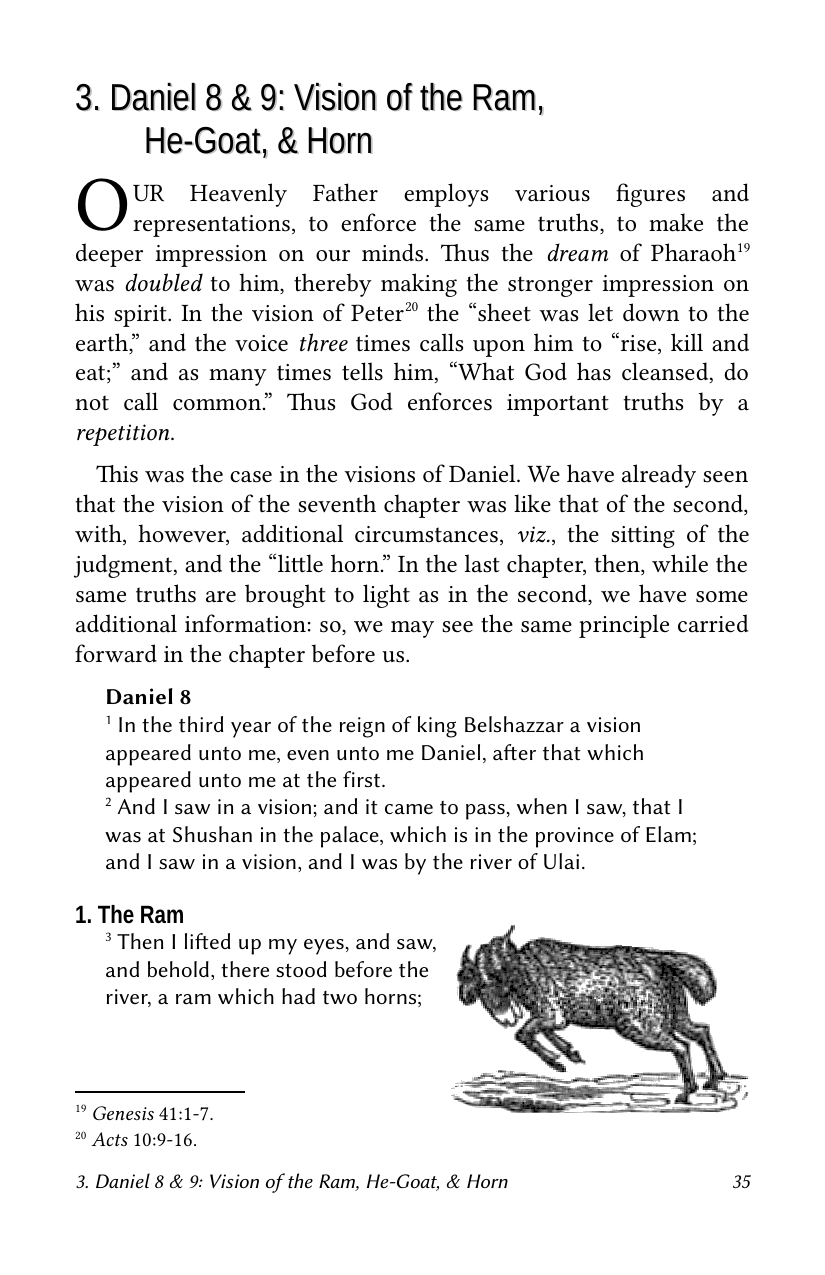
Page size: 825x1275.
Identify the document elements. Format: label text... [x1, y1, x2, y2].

title Daniel 8 & 9: Vision of the Ram, He-Goat, & Horn [75, 75, 750, 161]
text OUR Heavenly Father employs various figures and representations, to enforce the same truths, to make the deeper impression on our minds. Thus the dream of Pharaoh was doubled to him, thereby making the stronger impression on his spirit. In the vision of Peter the “sheet was let down to the earth,” and the voice three times calls upon him to “rise, kill and eat;” and as many times tells him, “What God has cleansed, do not call common.” Thus God enforces important truths by a repetition. [75, 179, 750, 447]
text Genesis 41:1-7. [75, 1101, 750, 1125]
text Acts 10:9-16. [75, 1128, 750, 1152]
text 3 Then I lifted up my eyes, and saw, and behold, there stood before the river, a ram which had two horns; [105, 929, 720, 1010]
subtitle 1. The Ram [75, 900, 750, 929]
text This was the case in the visions of Daniel. We have already seen that the vision of the seventh chapter was like that of the second, with, however, additional circumstances, viz., the sitting of the judgment, and the “little horn.” In the last chapter, then, while the same truths are brought to light as in the second, we have some additional information: so, we may see the same principle carried forward in the chapter before us. [75, 460, 750, 668]
text 2 And I saw in a vision; and it came to pass, when I saw, that I was at Shushan in the palace, which is in the province of Elam; and I saw in a vision, and I was by the river of Ulai. [105, 794, 720, 875]
picture [457, 931, 750, 1115]
text 1 In the third year of the reign of king Belshazzar a vision appeared unto me, even unto me Daniel, after that which appeared unto me at the first. [105, 712, 720, 793]
text Daniel 8 [105, 684, 750, 711]
